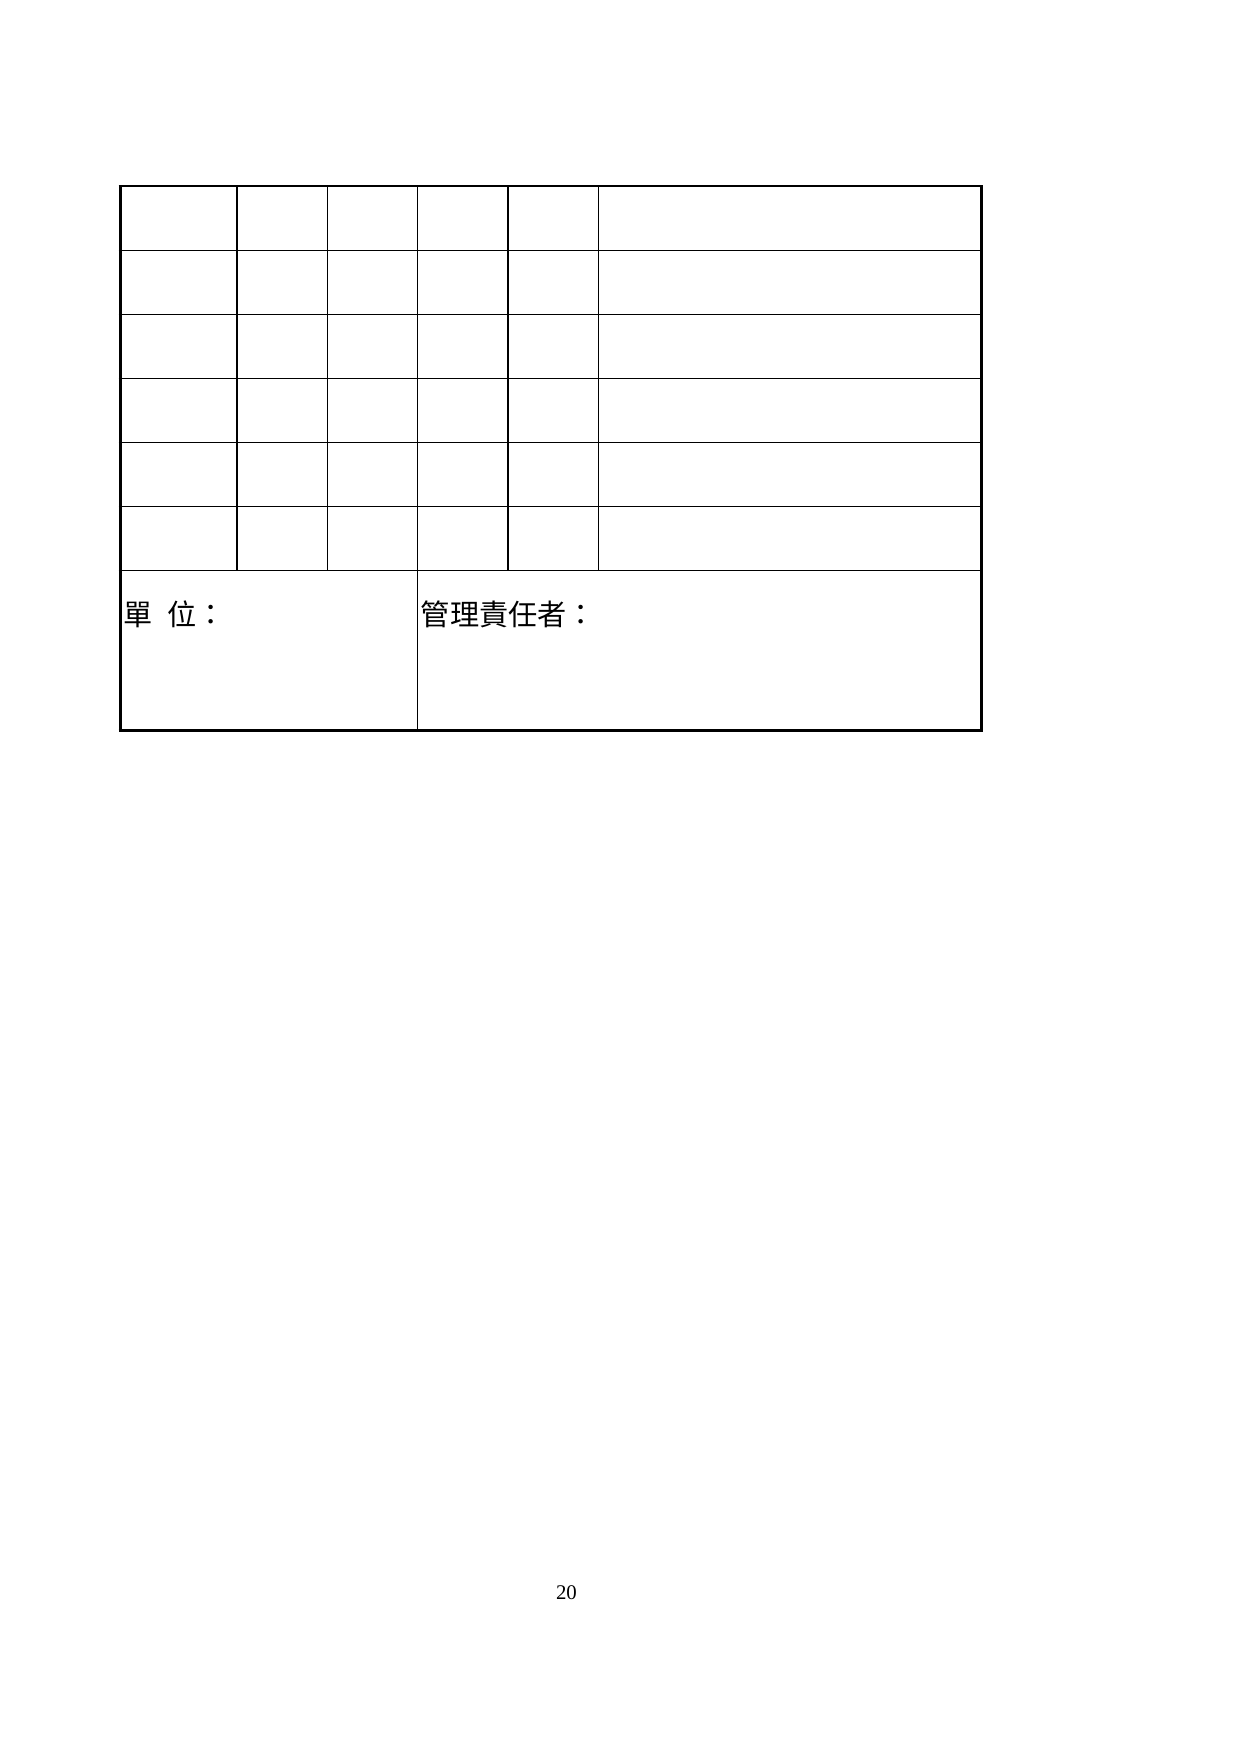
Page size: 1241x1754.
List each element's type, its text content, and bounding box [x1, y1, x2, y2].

table_cell [509, 507, 598, 570]
table_cell [122, 187, 236, 249]
table_cell [418, 379, 507, 442]
table_cell [509, 443, 598, 506]
table_cell [509, 379, 598, 442]
table_cell [509, 315, 598, 378]
table_cell [328, 187, 417, 249]
table_cell [122, 251, 236, 313]
table_cell [599, 251, 980, 313]
table_cell [122, 507, 236, 570]
table_cell [238, 507, 327, 570]
table_cell 單 位： [122, 571, 417, 729]
table_cell [418, 443, 507, 506]
table_cell [418, 315, 507, 378]
table_cell [122, 379, 236, 442]
table_cell 管理責任者： [418, 571, 980, 729]
table_cell [418, 187, 507, 249]
table_cell [122, 443, 236, 506]
table_cell [509, 187, 598, 249]
table_cell [599, 315, 980, 378]
table_cell [238, 443, 327, 506]
table_cell [509, 251, 598, 313]
table_cell [599, 443, 980, 506]
table_cell [122, 315, 236, 378]
table_cell [599, 507, 980, 570]
table_cell [238, 187, 327, 249]
table_cell [328, 379, 417, 442]
table_cell [238, 251, 327, 313]
table_cell [328, 315, 417, 378]
table_cell [238, 379, 327, 442]
table_cell [418, 507, 507, 570]
table_cell [328, 507, 417, 570]
table_cell [599, 379, 980, 442]
table_cell [238, 315, 327, 378]
table_cell [328, 251, 417, 313]
table_cell [328, 443, 417, 506]
table_cell [418, 251, 507, 313]
table_cell [599, 187, 980, 249]
